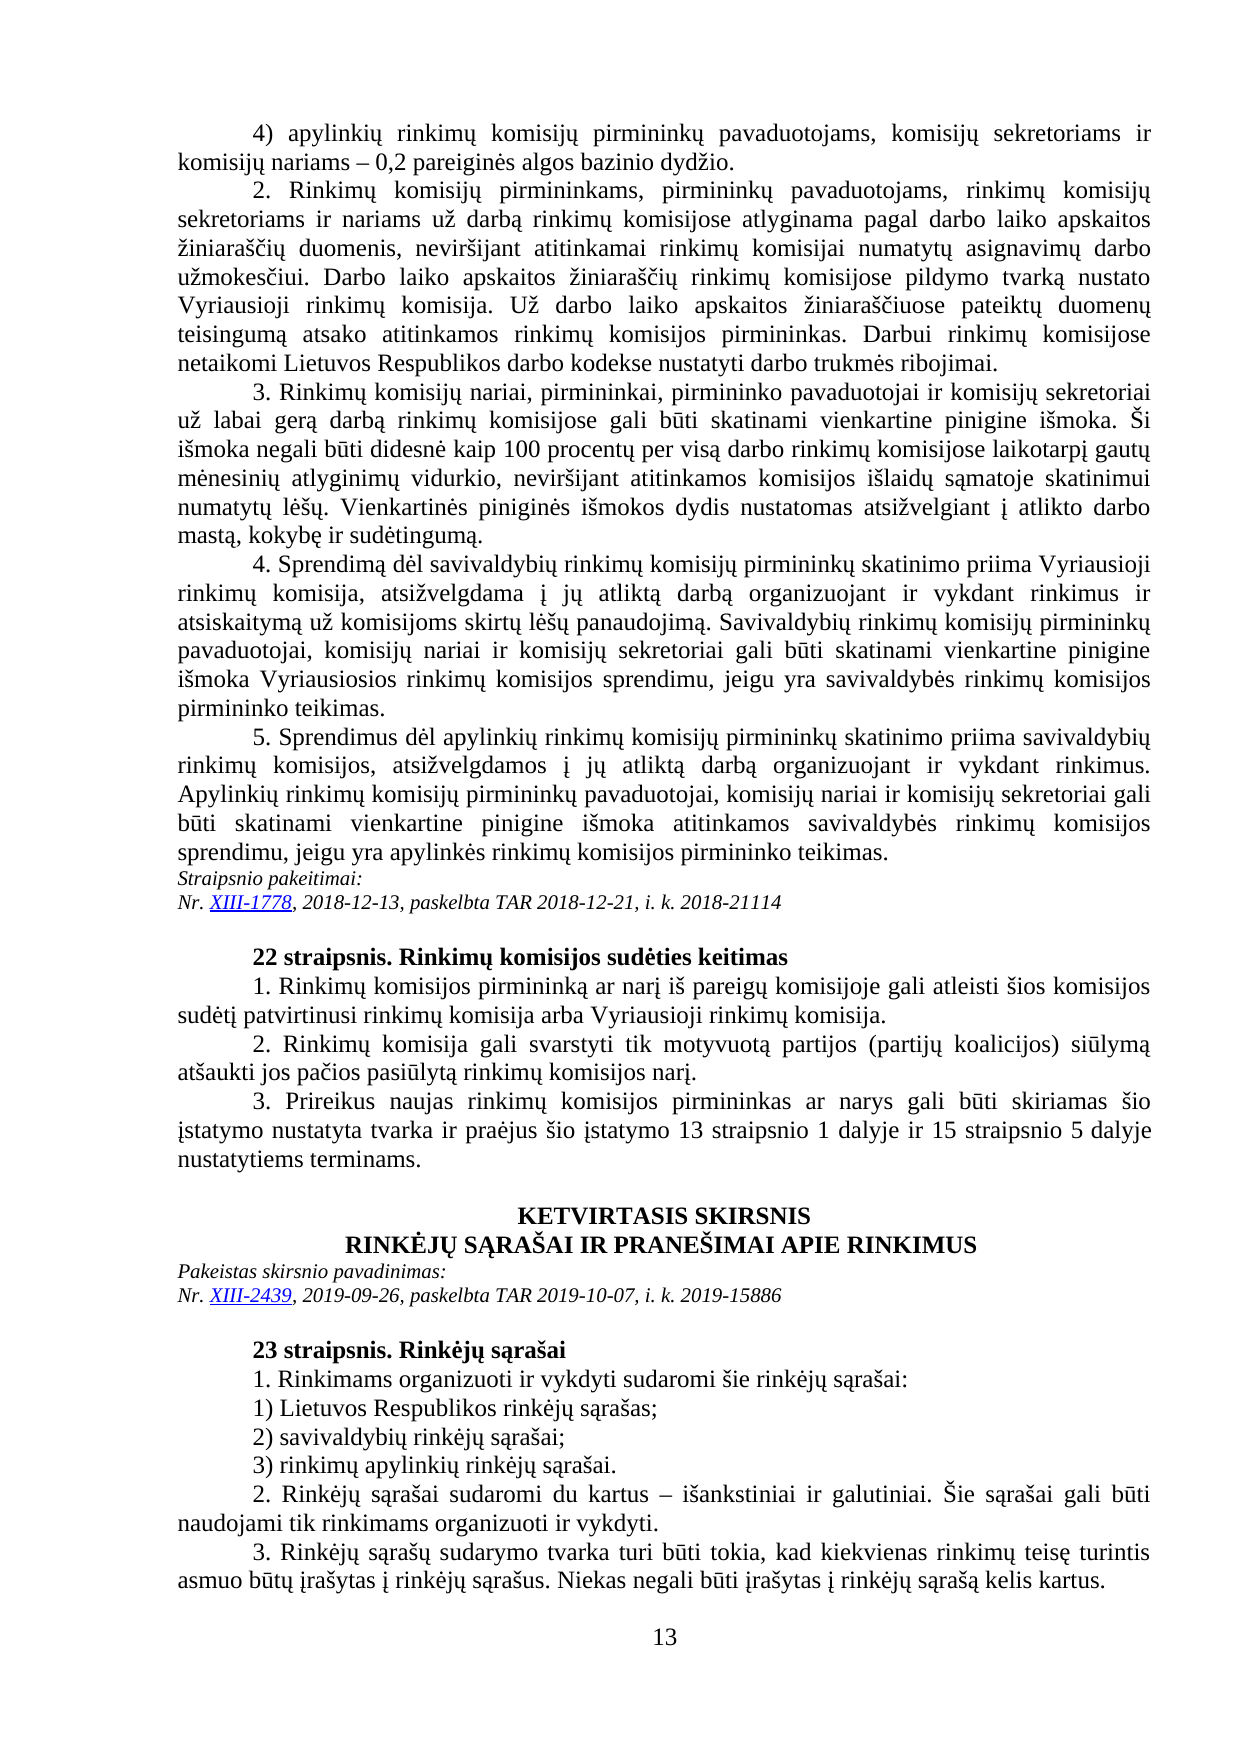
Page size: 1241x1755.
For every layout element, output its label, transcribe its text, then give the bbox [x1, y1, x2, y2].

text 2. Rinkimų komisija gali svarstyti tik motyvuotą partijos (partijų koalicijos) siūlymą atšaukti jos pačios pasiūlytą rinkimų komisijos narį. [177, 1029, 1152, 1086]
text 3. Rinkėjų sąrašų sudarymo tvarka turi būti tokia, kad kiekvienas rinkimų teisę turintis asmuo būtų įrašytas į rinkėjų sąrašus. Niekas negali būti įrašytas į rinkėjų sąrašą kelis kartus. [177, 1537, 1152, 1594]
text 1) Lietuvos Respublikos rinkėjų sąrašas; [177, 1393, 1152, 1422]
text Pakeistas skirsnio pavadinimas: [177, 1259, 1152, 1283]
text 4) apylinkių rinkimų komisijų pirmininkų pavaduotojams, komisijų sekretoriams ir komisijų nariams – 0,2 pareiginės algos bazinio dydžio. [177, 118, 1152, 176]
text 2. Rinkimų komisijų pirmininkams, pirmininkų pavaduotojams, rinkimų komisijų sekretoriams ir nariams už darbą rinkimų komisijose atlyginama pagal darbo laiko apskaitos žiniaraščių duomenis, neviršijant atitinkamai rinkimų komisijai numatytų asignavimų darbo užmokesčiui. Darbo laiko apskaitos žiniaraščių rinkimų komisijose pildymo tvarką nustato Vyriausioji rinkimų komisija. Už darbo laiko apskaitos žiniaraščiuose pateiktų duomenų teisingumą atsako atitinkamos rinkimų komisijos pirmininkas. Darbui rinkimų komisijose netaikomi Lietuvos Respublikos darbo kodekse nustatyti darbo trukmės ribojimai. [177, 176, 1152, 377]
text 2. Rinkėjų sąrašai sudaromi du kartus – išankstiniai ir galutiniai. Šie sąrašai gali būti naudojami tik rinkimams organizuoti ir vykdyti. [177, 1479, 1152, 1537]
text Nr. XIII-2439, 2019-09-26, paskelbta TAR 2019-10-07, i. k. 2019-15886 [177, 1283, 1152, 1307]
text 4. Sprendimą dėl savivaldybių rinkimų komisijų pirmininkų skatinimo priima Vyriausioji rinkimų komisija, atsižvelgdama į jų atliktą darbą organizuojant ir vykdant rinkimus ir atsiskaitymą už komisijoms skirtų lėšų panaudojimą. Savivaldybių rinkimų komisijų pirmininkų pavaduotojai, komisijų nariai ir komisijų sekretoriai gali būti skatinami vienkartine pinigine išmoka Vyriausiosios rinkimų komisijos sprendimu, jeigu yra savivaldybės rinkimų komisijos pirmininko teikimas. [177, 549, 1152, 722]
text KETVIRTASIS SKIRSNIS [177, 1201, 1152, 1230]
text RINKĖJŲ SĄRAŠAI IR PRANEŠIMAI APIE RINKIMUS [177, 1230, 1152, 1259]
text 23 straipsnis. Rinkėjų sąrašai [177, 1336, 1152, 1364]
text Straipsnio pakeitimai: [177, 866, 1152, 890]
text 5. Sprendimus dėl apylinkių rinkimų komisijų pirmininkų skatinimo priima savivaldybių rinkimų komisijos, atsižvelgdamos į jų atliktą darbą organizuojant ir vykdant rinkimus. Apylinkių rinkimų komisijų pirmininkų pavaduotojai, komisijų nariai ir komisijų sekretoriai gali būti skatinami vienkartine pinigine išmoka atitinkamos savivaldybės rinkimų komisijos sprendimu, jeigu yra apylinkės rinkimų komisijos pirmininko teikimas. [177, 722, 1152, 866]
text Nr. XIII-1778, 2018-12-13, paskelbta TAR 2018-12-21, i. k. 2018-21114 [177, 890, 1152, 914]
text 3) rinkimų apylinkių rinkėjų sąrašai. [177, 1451, 1152, 1479]
text 2) savivaldybių rinkėjų sąrašai; [177, 1422, 1152, 1451]
text 3. Prireikus naujas rinkimų komisijos pirmininkas ar narys gali būti skiriamas šio įstatymo nustatyta tvarka ir praėjus šio įstatymo 13 straipsnio 1 dalyje ir 15 straipsnio 5 dalyje nustatytiems terminams. [177, 1086, 1152, 1172]
text 3. Rinkimų komisijų nariai, pirmininkai, pirmininko pavaduotojai ir komisijų sekretoriai už labai gerą darbą rinkimų komisijose gali būti skatinami vienkartine pinigine išmoka. Ši išmoka negali būti didesnė kaip 100 procentų per visą darbo rinkimų komisijose laikotarpį gautų mėnesinių atlyginimų vidurkio, neviršijant atitinkamos komisijos išlaidų sąmatoje skatinimui numatytų lėšų. Vienkartinės piniginės išmokos dydis nustatomas atsižvelgiant į atlikto darbo mastą, kokybę ir sudėtingumą. [177, 377, 1152, 549]
text 22 straipsnis. Rinkimų komisijos sudėties keitimas [177, 942, 1152, 971]
text 1. Rinkimams organizuoti ir vykdyti sudaromi šie rinkėjų sąrašai: [177, 1364, 1152, 1393]
text 1. Rinkimų komisijos pirmininką ar narį iš pareigų komisijoje gali atleisti šios komisijos sudėtį patvirtinusi rinkimų komisija arba Vyriausioji rinkimų komisija. [177, 971, 1152, 1029]
